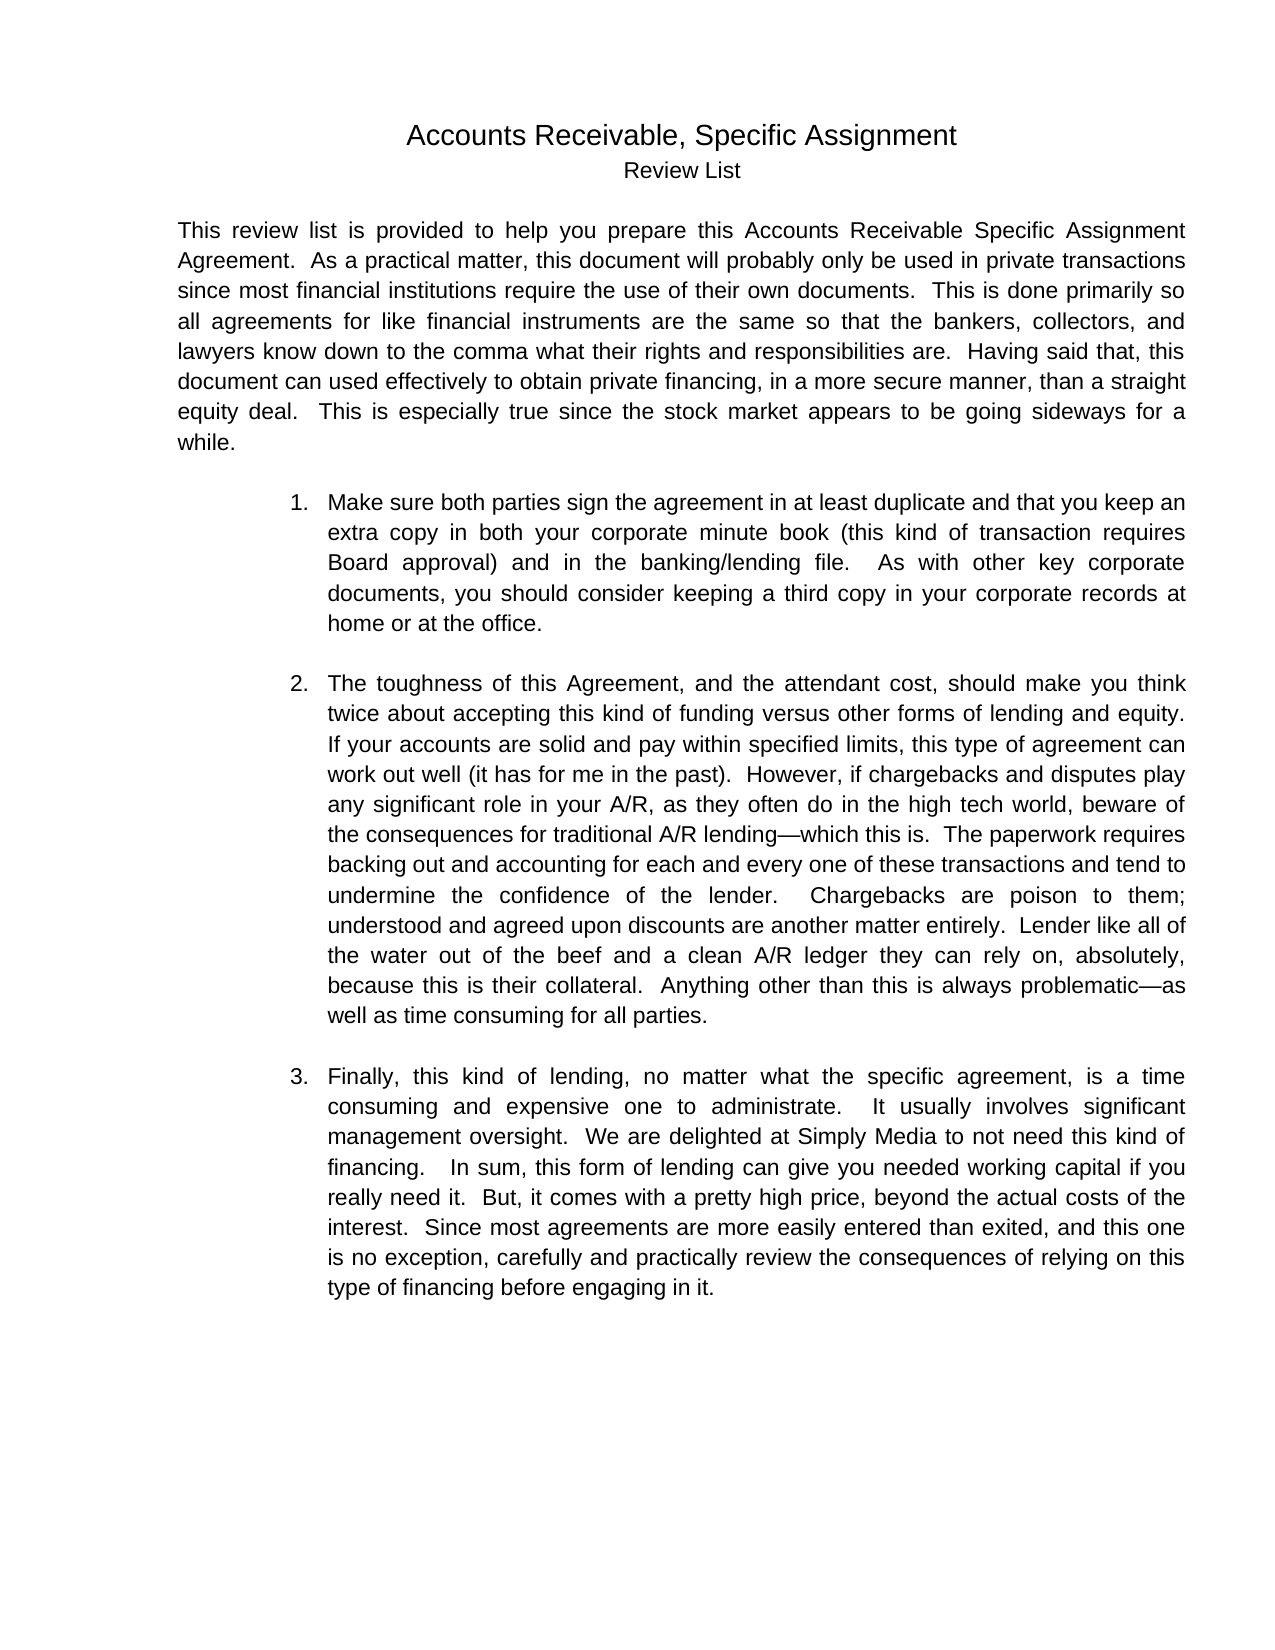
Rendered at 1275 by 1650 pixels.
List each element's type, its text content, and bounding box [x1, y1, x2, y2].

text Review List [177, 157, 1186, 183]
text This review list is provided to help you prepare this Accounts Receivable Specific Assignment Agreement. As a practical matter, this document will probably only be used in private transactions since most financial institutions require the use of their own documents. This is done primarily so all agreements for like financial instruments are the same so that the bankers, collectors, and lawyers know down to the comma what their rights and responsibilities are. Having said that, this document can used effectively to obtain private financing, in a more secure manner, than a straight equity deal. This is especially true since the stock market appears to be going sideways for a while. [177, 217, 1186, 455]
list Finally, this kind of lending, no matter what the specific agreement, is a time consuming and expensive one to administrate. It usually involves significant management oversight. We are delighted at Simply Media to not need this kind of financing. In sum, this form of lending can give you needed working capital if you really need it. But, it comes with a pretty high price, beyond the actual costs of the interest. Since most agreements are more easily entered than exited, and this one is no exception, carefully and practically review the consequences of relying on this type of financing before engaging in it. [290, 1063, 1186, 1301]
list The toughness of this Agreement, and the attendant cost, should make you think twice about accepting this kind of funding versus other forms of lending and equity. If your accounts are solid and pay within specified limits, this type of agreement can work out well (it has for me in the past). However, if chargebacks and disputes play any significant role in your A/R, as they often do in the high tech world, beware of the consequences for traditional A/R lending—which this is. The paperwork requires backing out and accounting for each and every one of these transactions and tend to undermine the confidence of the lender. Chargebacks are poison to them; understood and agreed upon discounts are another matter entirely. Lender like all of the water out of the beef and a clean A/R ledger they can rely on, absolutely, because this is their collateral. Anything other than this is always problematic—as well as time consuming for all parties. [290, 670, 1186, 1029]
text Accounts Receivable, Specific Assignment [177, 118, 1186, 152]
list Make sure both parties sign the agreement in at least duplicate and that you keep an extra copy in both your corporate minute book (this kind of transaction requires Board approval) and in the banking/lending file. As with other key corporate documents, you should consider keeping a third copy in your corporate records at home or at the office. [290, 489, 1186, 636]
